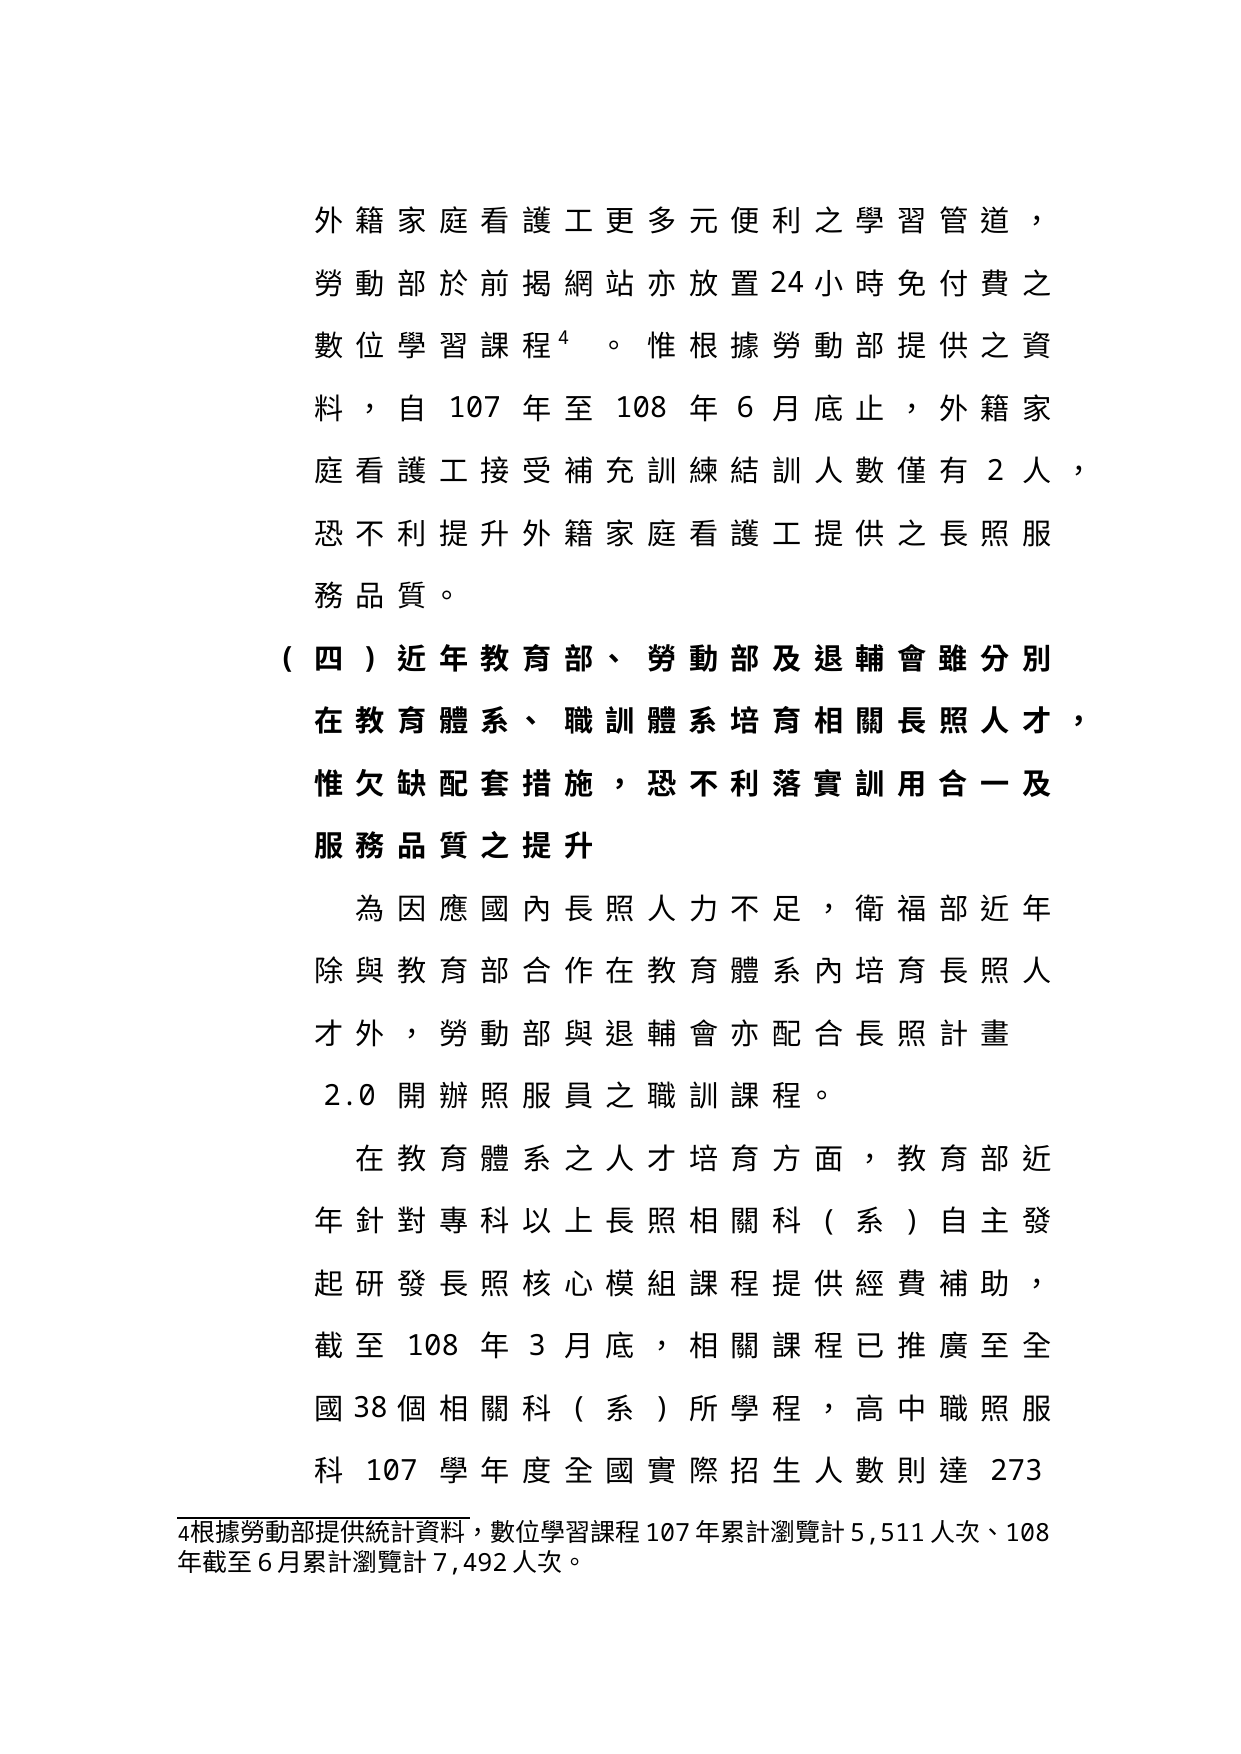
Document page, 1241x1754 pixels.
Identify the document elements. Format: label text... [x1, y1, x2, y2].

text 在外籍家庭看護之訓練方面，依據長照服務法第64條第3項授權訂定之「外國人從事家庭看護工作補充訓練辦法」，就外籍家庭看護之在職訓練訂有明確規範，以確保渠等提供之服務素質。又勞動部於跨國勞動力權益維護諮詢網站，建置外籍家庭看護工補充訓練專區，提供查詢補充訓練集中、到宅開課資訊。另為提供外籍家庭看護工更多元便利之學習管道，勞動部於前揭網站亦放置24小時免付費之數位學習課程。惟根據勞動部提供之資料，自107年至108年6月底止，外籍家庭看護工接受補充訓練結訓人數僅有2人，恐不利提升外籍家庭看護工提供之長照服務品質。 [274, 177, 1058, 615]
text (四)近年教育部、勞動部及退輔會雖分別在教育體系、職訓體系培育相關長照人才，惟欠缺配套措施，恐不利落實訓用合一及服務品質之提升 [242, 615, 1058, 865]
text 在教育體系之人才培育方面，教育部近年針對專科以上長照相關科(系)自主發起研發長照核心模組課程提供經費補助，截至108年3月底，相關課程已推廣至全國38個相關科(系)所學程，高中職照服科107學年度全國實際招生人數則達273 [271, 1115, 1058, 1490]
text 為因應國內長照人力不足，衛福部近年除與教育部合作在教育體系內培育長照人才外，勞動部與退輔會亦配合長照計畫2.0開辦照服員之職訓課程。 [271, 865, 1058, 1115]
text 根據勞動部提供統計資料，數位學習課程107年累計瀏覽計5,511人次、108年截至6月累計瀏覽計7,492人次。 [177, 1518, 1063, 1577]
